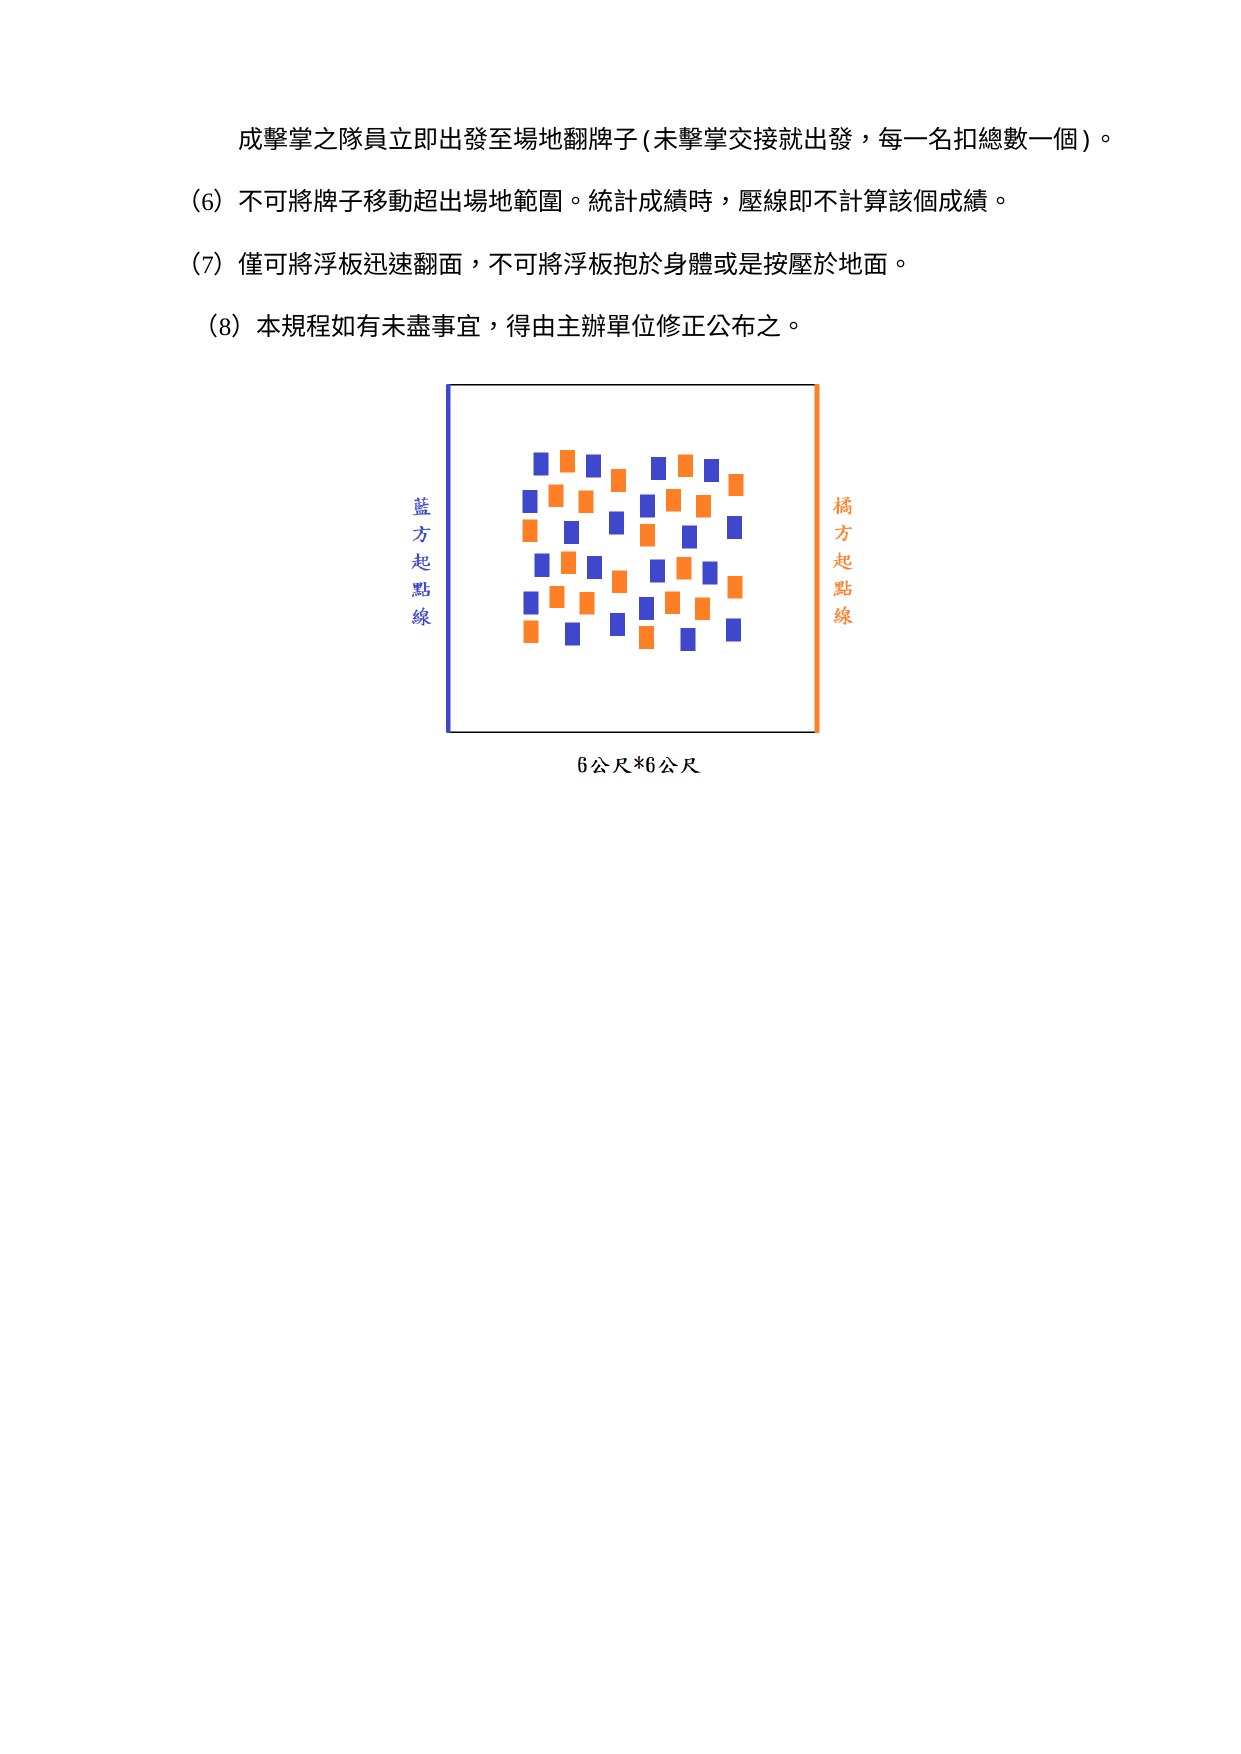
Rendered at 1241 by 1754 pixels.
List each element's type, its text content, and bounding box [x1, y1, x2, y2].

text （6）不可將牌子移動超出場地範圍。統計成績時，壓線即不計算該個成績。 [89, 158, 1181, 221]
text （8）本規程如有未盡事宜，得由主辦單位修正公布之。 [89, 283, 1181, 346]
text 成擊掌之隊員立即出發至場地翻牌子(未擊掌交接就出發，每一名扣總數一個)。 [89, 96, 1181, 158]
text （7）僅可將浮板迅速翻面，不可將浮板抱於身體或是按壓於地面。 [89, 221, 1181, 283]
